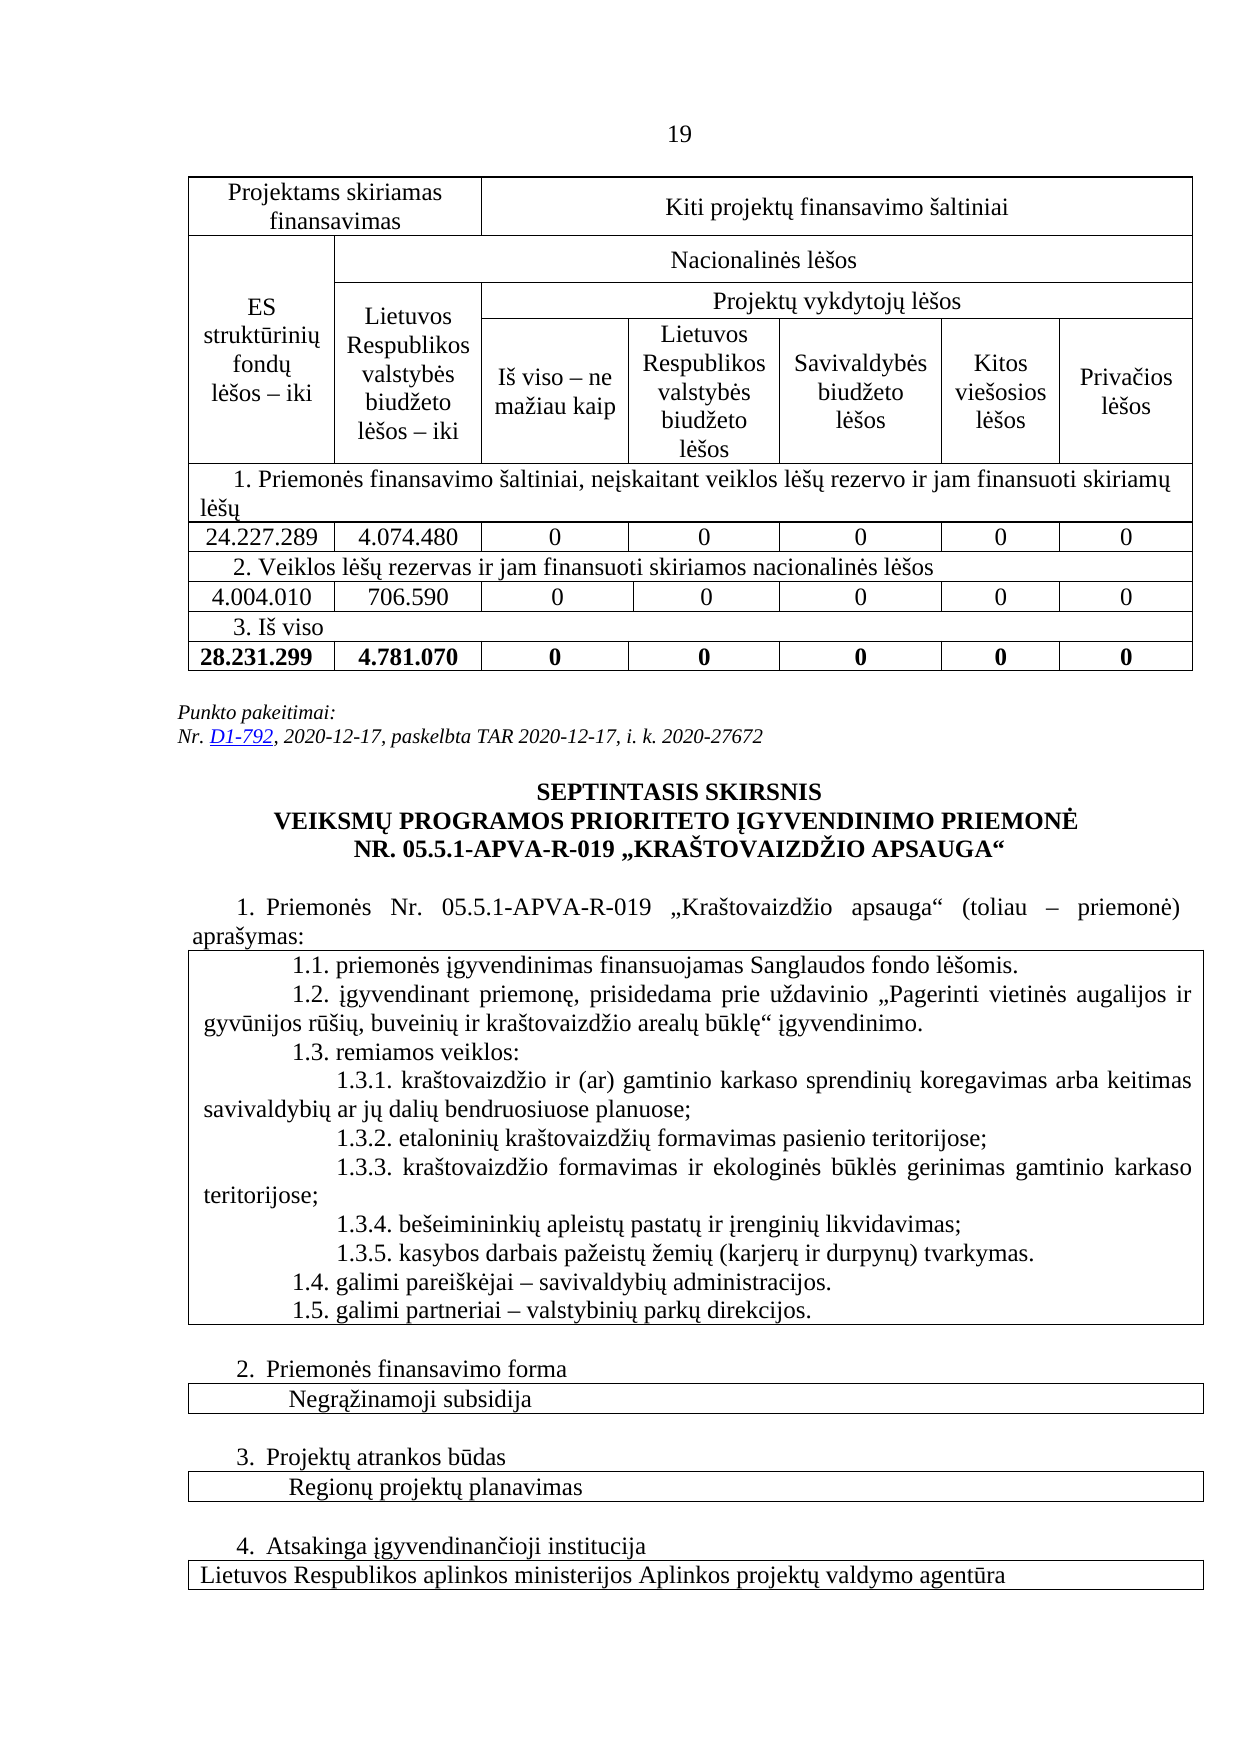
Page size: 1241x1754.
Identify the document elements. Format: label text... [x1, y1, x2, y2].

table_cell 1. Priemonės finansavimo šaltiniai, neįskaitant veiklos lėšų rezervo ir jam finansuoti skiriamų lėšų [189, 464, 1192, 521]
text 3. Projektų atrankos būdas [236, 1442, 1181, 1471]
table_cell 0 [942, 523, 1059, 551]
table_cell 1.2. įgyvendinant priemonę, prisidedama prie uždavinio „Pagerinti vietinės augalijos ir gyvūnijos rūšių, buveinių ir kraštovaizdžio arealų būklę“ įgyvendinimo. 1.3. remiamos veiklos: 1.3.1. kraštovaizdžio ir (ar) gamtinio karkaso sprendinių koregavimas arba keitimas savivaldybių ar jų dalių bendruosiuose planuose; 1.3.2. etaloninių kraštovaizdžių formavimas pasienio teritorijose; 1.3.3. kraštovaizdžio formavimas ir ekologinės būklės gerinimas gamtinio karkaso teritorijose; 1.3.4. bešeimininkių apleistų pastatų ir įrenginių likvidavimas; 1.3.5. kasybos darbais pažeistų žemių (karjerų ir durpynų) tvarkymas. 1.4. galimi pareiškėjai – savivaldybių administracijos. 1.5. galimi partneriai – valstybinių parkų direkcijos. [189, 979, 1203, 1324]
table_header Negrąžinamoji subsidija [189, 1384, 1203, 1413]
table_cell Iš viso – ne mažiau kaip [482, 319, 628, 463]
table_cell 0 [1060, 523, 1192, 551]
table_header Projektams skiriamas finansavimas [189, 178, 481, 235]
table_cell Lietuvos Respublikos valstybės biudžeto lėšos – iki [335, 283, 481, 463]
table_cell 0 [780, 642, 941, 670]
table_cell 0 [1060, 582, 1192, 611]
table_cell 0 [482, 642, 628, 670]
text Punkto pakeitimai: [177, 700, 1181, 724]
table_header Kiti projektų finansavimo šaltiniai [482, 178, 1192, 235]
table_header Lietuvos Respublikos aplinkos ministerijos Aplinkos projektų valdymo agentūra [189, 1561, 1203, 1589]
table_cell Lietuvos Respublikos valstybės biudžeto lėšos [629, 319, 779, 463]
table_cell 4.781.070 [335, 642, 481, 670]
table_cell 4.004.010 [189, 582, 334, 611]
table_cell 0 [1060, 642, 1192, 670]
table_cell 0 [482, 523, 628, 551]
table_cell 0 [780, 523, 941, 551]
text VEIKSMŲ PROGRAMOS PRIORITETO ĮGYVENDINIMO PRIEMONĖ NR. 05.5.1-APVA-R-019 „KRAŠTOVAIZDŽIO APSAUGA“ [177, 806, 1181, 863]
table_cell 0 [634, 582, 779, 611]
table_cell Savivaldybės biudžeto lėšos [780, 319, 941, 463]
table_cell 0 [629, 523, 779, 551]
table_header Regionų projektų planavimas [189, 1472, 1203, 1501]
text 2. Priemonės finansavimo forma [236, 1354, 1181, 1383]
table_cell 28.231.299 [189, 642, 334, 670]
text 1. Priemonės Nr. 05.5.1-APVA-R-019 „Kraštovaizdžio apsauga“ (toliau – priemonė) aprašymas: [192, 892, 1181, 949]
table_cell 706.590 [335, 582, 481, 611]
table_cell 4.074.480 [335, 523, 481, 551]
table_cell 2. Veiklos lėšų rezervas ir jam finansuoti skiriamos nacionalinės lėšos [189, 552, 1192, 581]
table_cell 0 [942, 642, 1059, 670]
table_cell 0 [629, 642, 779, 670]
table_cell ES struktūrinių fondų lėšos – iki [189, 236, 334, 463]
table_cell Privačios lėšos [1060, 319, 1192, 463]
table_cell Nacionalinės lėšos [335, 236, 1192, 282]
table_cell Projektų vykdytojų lėšos [482, 283, 1192, 318]
table_cell 3. Iš viso [189, 612, 1192, 641]
table_header 1.1. priemonės įgyvendinimas finansuojamas Sanglaudos fondo lėšomis. [189, 951, 1203, 979]
table_cell Kitos viešosios lėšos [942, 319, 1059, 463]
text SEPTINTASIS SKIRSNIS [177, 777, 1181, 806]
text 4. Atsakinga įgyvendinančioji institucija [236, 1531, 1181, 1559]
table_cell 0 [482, 582, 633, 611]
table_cell 0 [780, 582, 941, 611]
table_cell 0 [942, 582, 1059, 611]
text Nr. D1-792, 2020-12-17, paskelbta TAR 2020-12-17, i. k. 2020-27672 [177, 724, 1181, 748]
table_cell 24.227.289 [189, 523, 334, 551]
